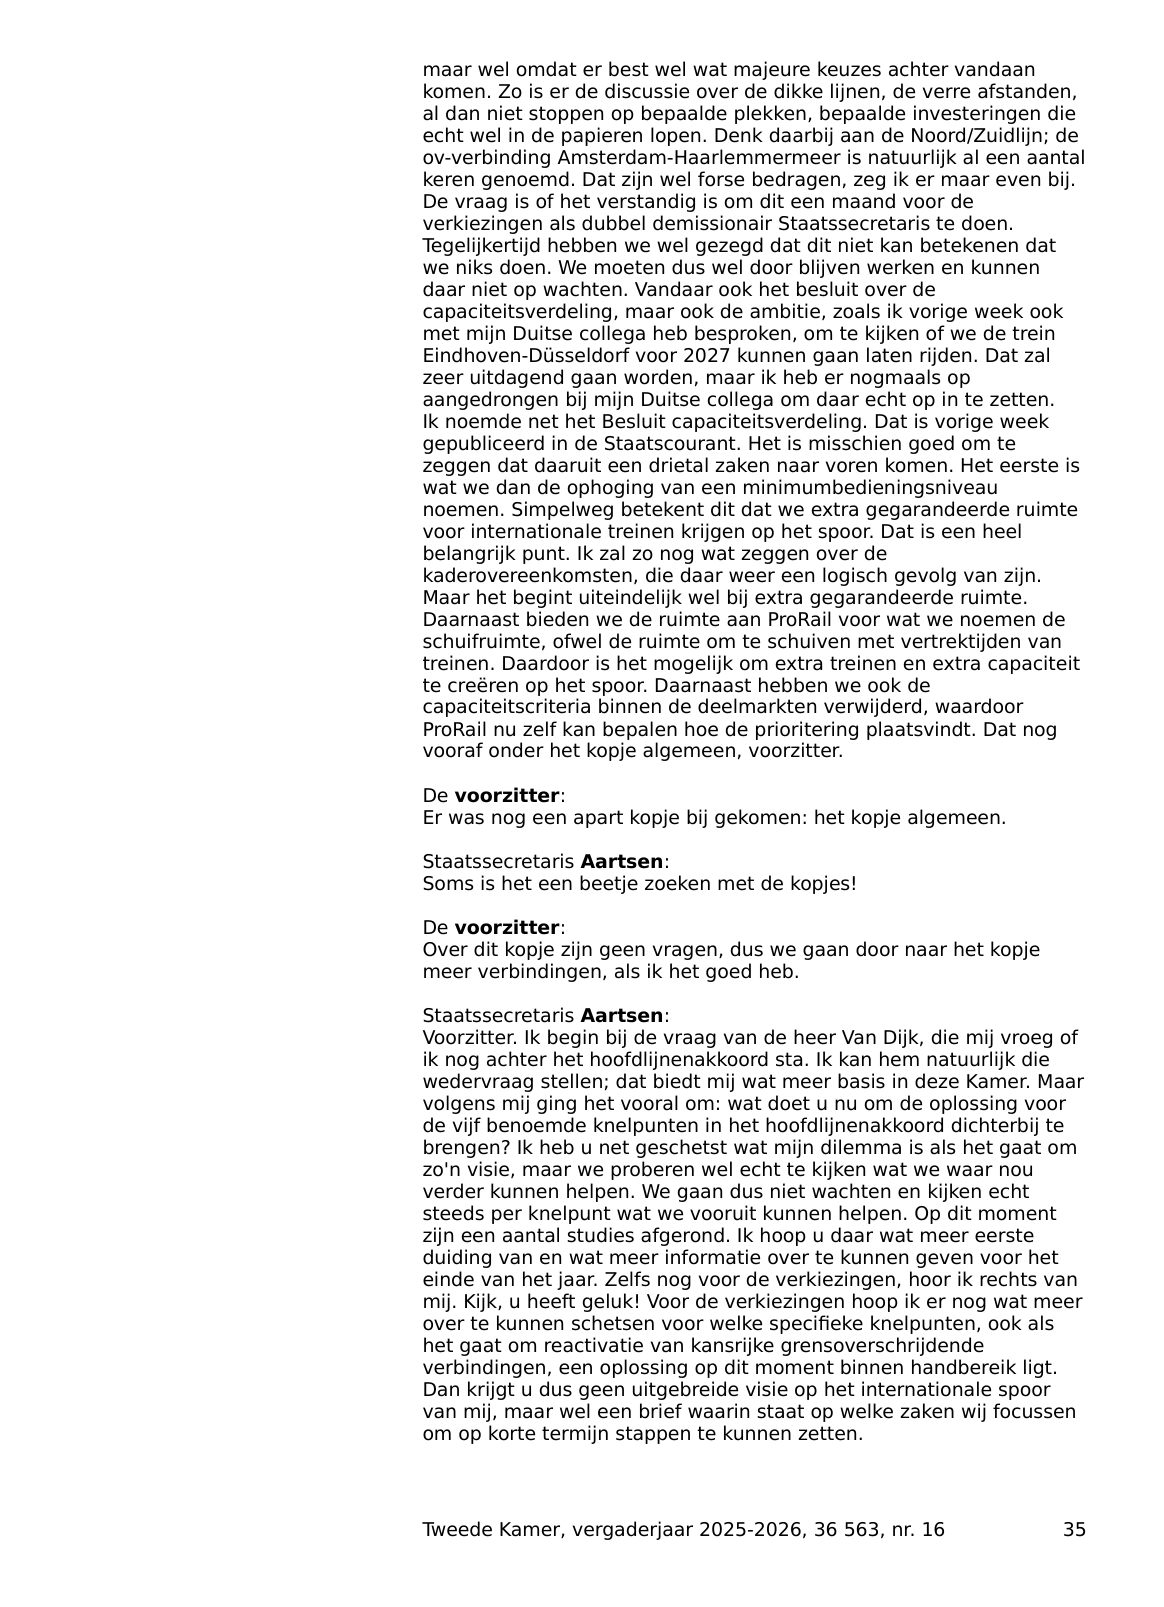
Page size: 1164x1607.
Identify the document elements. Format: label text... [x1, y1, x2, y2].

text De voorzitter: [422, 917, 1087, 939]
text Staatssecretaris Aartsen: [422, 851, 1087, 873]
text maar wel omdat er best wel wat majeure keuzes achter vandaan komen. Zo is er de discussie over de dikke lijnen, de verre afstanden, al dan niet stoppen op bepaalde plekken, bepaalde investeringen die echt wel in de papieren lopen. Denk daarbij aan de Noord/Zuidlijn; de ov-verbinding Amsterdam-Haarlemmermeer is natuurlijk al een aantal keren genoemd. Dat zijn wel forse bedragen, zeg ik er maar even bij. De vraag is of het verstandig is om dit een maand voor de verkiezingen als dubbel demissionair Staatssecretaris te doen. Tegelijkertijd hebben we wel gezegd dat dit niet kan betekenen dat we niks doen. We moeten dus wel door blijven werken en kunnen daar niet op wachten. Vandaar ook het besluit over de capaciteitsverdeling, maar ook de ambitie, zoals ik vorige week ook met mijn Duitse collega heb besproken, om te kijken of we de trein Eindhoven-Düsseldorf voor 2027 kunnen gaan laten rijden. Dat zal zeer uitdagend gaan worden, maar ik heb er nogmaals op aangedrongen bij mijn Duitse collega om daar echt op in te zetten. [422, 59, 1087, 411]
text Er was nog een apart kopje bij gekomen: het kopje algemeen. [422, 807, 1087, 828]
text Soms is het een beetje zoeken met de kopjes! [422, 873, 1087, 895]
text Ik noemde net het Besluit capaciteitsverdeling. Dat is vorige week gepubliceerd in de Staatscourant. Het is misschien goed om te zeggen dat daaruit een drietal zaken naar voren komen. Het eerste is wat we dan de ophoging van een minimumbedieningsniveau noemen. Simpelweg betekent dit dat we extra gegarandeerde ruimte voor internationale treinen krijgen op het spoor. Dat is een heel belangrijk punt. Ik zal zo nog wat zeggen over de kaderovereenkomsten, die daar weer een logisch gevolg van zijn. Maar het begint uiteindelijk wel bij extra gegarandeerde ruimte. Daarnaast bieden we de ruimte aan ProRail voor wat we noemen de schuifruimte, ofwel de ruimte om te schuiven met vertrektijden van treinen. Daardoor is het mogelijk om extra treinen en extra capaciteit te creëren op het spoor. Daarnaast hebben we ook de capaciteitscriteria binnen de deelmarkten verwijderd, waardoor ProRail nu zelf kan bepalen hoe de prioritering plaatsvindt. Dat nog vooraf onder het kopje algemeen, voorzitter. [422, 411, 1087, 762]
text Staatssecretaris Aartsen: [422, 1005, 1087, 1027]
text Over dit kopje zijn geen vragen, dus we gaan door naar het kopje meer verbindingen, als ik het goed heb. [422, 939, 1087, 983]
text De voorzitter: [422, 784, 1087, 807]
text Voorzitter. Ik begin bij de vraag van de heer Van Dijk, die mij vroeg of ik nog achter het hoofdlijnenakkoord sta. Ik kan hem natuurlijk die wedervraag stellen; dat biedt mij wat meer basis in deze Kamer. Maar volgens mij ging het vooral om: wat doet u nu om de oplossing voor de vijf benoemde knelpunten in het hoofdlijnenakkoord dichterbij te brengen? Ik heb u net geschetst wat mijn dilemma is als het gaat om zo'n visie, maar we proberen wel echt te kijken wat we waar nou verder kunnen helpen. We gaan dus niet wachten en kijken echt steeds per knelpunt wat we vooruit kunnen helpen. Op dit moment zijn een aantal studies afgerond. Ik hoop u daar wat meer eerste duiding van en wat meer informatie over te kunnen geven voor het einde van het jaar. Zelfs nog voor de verkiezingen, hoor ik rechts van mij. Kijk, u heeft geluk! Voor de verkiezingen hoop ik er nog wat meer over te kunnen schetsen voor welke specifieke knelpunten, ook als het gaat om reactivatie van kansrijke grensoverschrijdende verbindingen, een oplossing op dit moment binnen handbereik ligt. Dan krijgt u dus geen uitgebreide visie op het internationale spoor van mij, maar wel een brief waarin staat op welke zaken wij focussen om op korte termijn stappen te kunnen zetten. [422, 1027, 1087, 1444]
